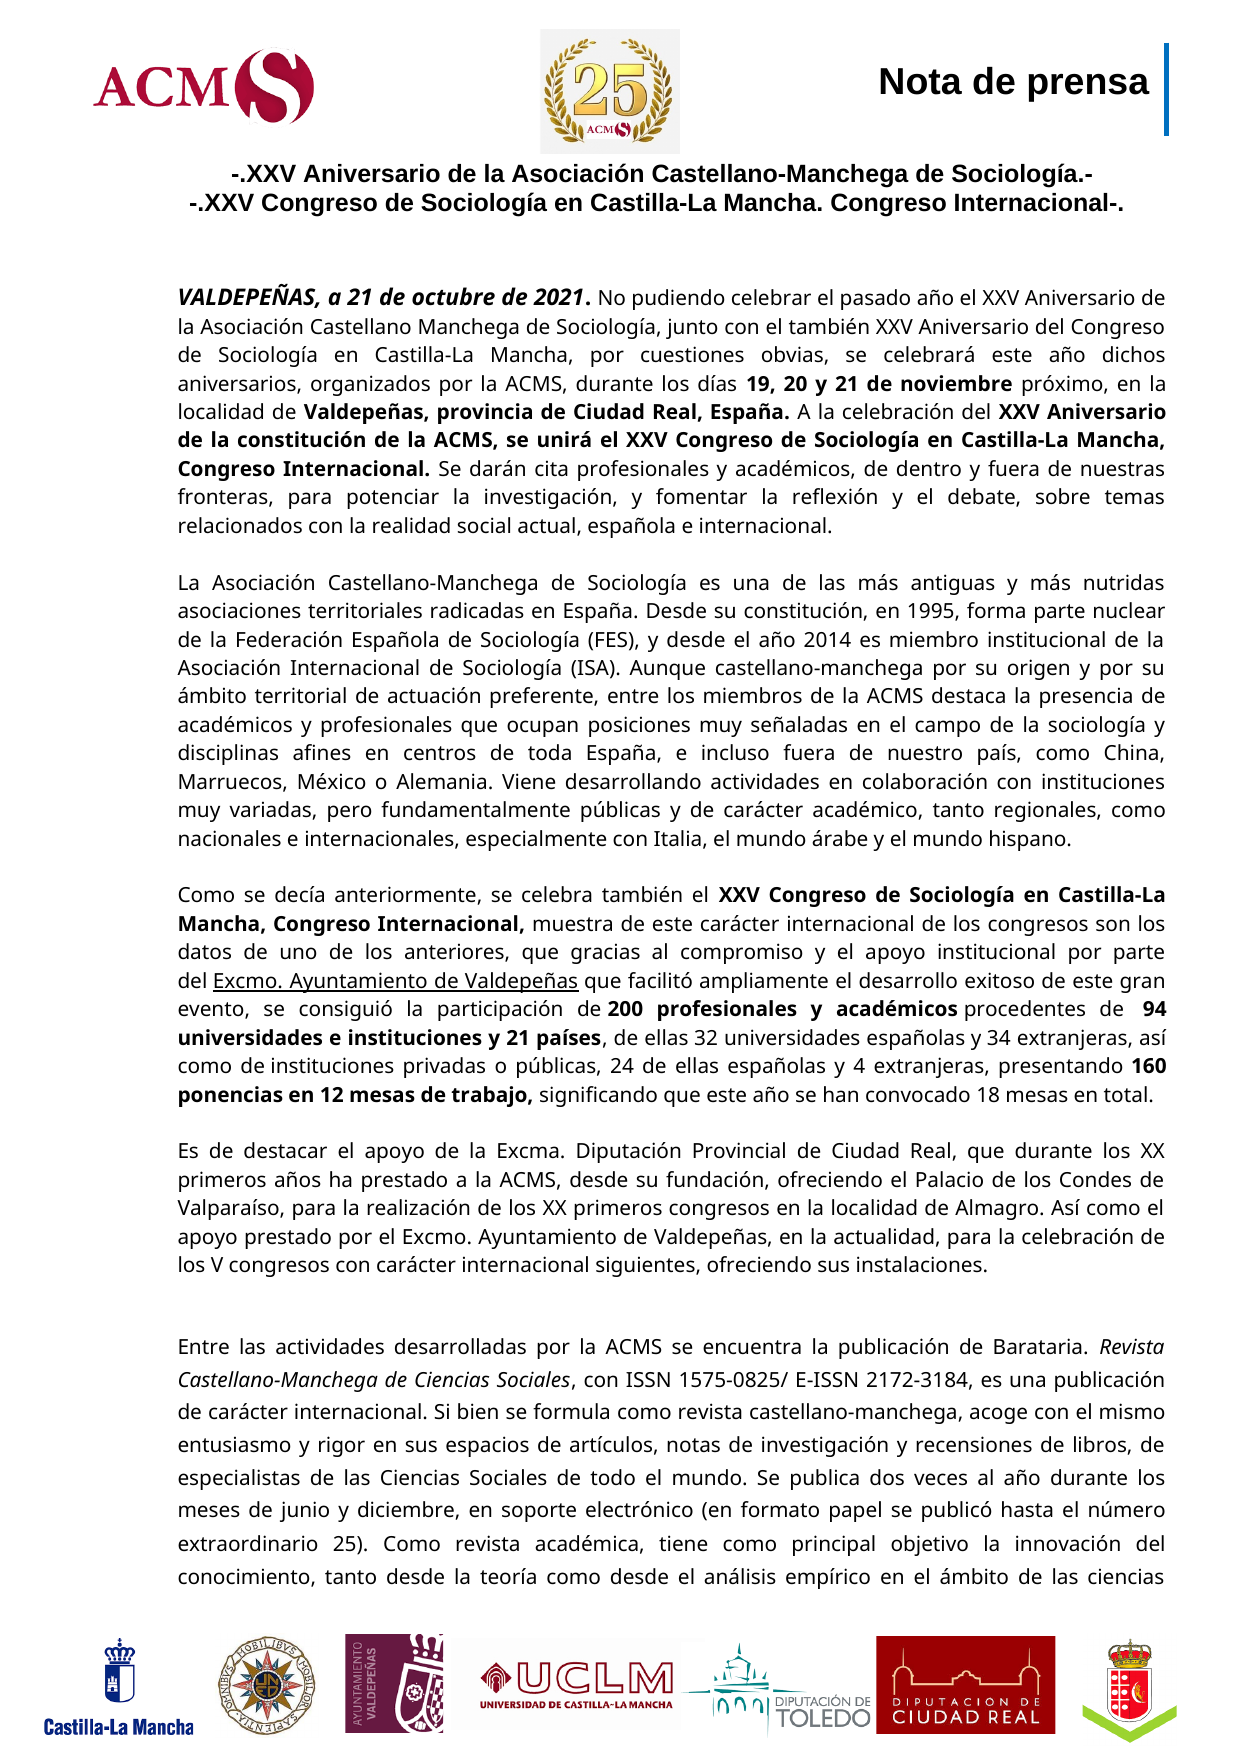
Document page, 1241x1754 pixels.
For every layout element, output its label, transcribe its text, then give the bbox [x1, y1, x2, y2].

text Como se decía anteriormente, se celebra también el XXV Congreso de Sociología en Castilla-La Mancha, Congreso Internacional, muestra de este carácter internacional de los congresos son los datos de uno de los anteriores, que gracias al compromiso y el apoyo institucional por parte del Excmo. Ayuntamiento de Valdepeñas que facilitó ampliamente el desarrollo exitoso de este gran evento, se consiguió la participación de 200 profesionales y académicos procedentes de 94 universidades e instituciones y 21 países, de ellas 32 universidades españolas y 34 extranjeras, así como de instituciones privadas o públicas, 24 de ellas españolas y 4 extranjeras, presentando 160 ponencias en 12 mesas de trabajo, significando que este año se han convocado 18 mesas en total. [177, 881, 1167, 1108]
text Entre las actividades desarrolladas por la ACMS se encuentra la publicación de Βarataria. Revista Castellano-Manchega de Ciencias Sociales, con ISSN 1575-0825/ E-ISSN 2172-3184, es una publicación de carácter internacional. Si bien se formula como revista castellano-manchega, acoge con el mismo entusiasmo y rigor en sus espacios de artículos, notas de investigación y recensiones de libros, de especialistas de las Ciencias Sociales de todo el mundo. Se publica dos veces al año durante los meses de junio y diciembre, en soporte electrónico (en formato papel se publicó hasta el número extraordinario 25). Como revista académica, tiene como principal objetivo la innovación del conocimiento, tanto desde la teoría como desde el análisis empírico en el ámbito de las ciencias [177, 1332, 1167, 1590]
text La Asociación Castellano-Manchega de Sociología es una de las más antiguas y más nutridas asociaciones territoriales radicadas en España. Desde su constitución, en 1995, forma parte nuclear de la Federación Española de Sociología (FES), y desde el año 2014 es miembro institucional de la Asociación Internacional de Sociología (ISA). Aunque castellano-manchega por su origen y por su ámbito territorial de actuación preferente, entre los miembros de la ACMS destaca la presencia de académicos y profesionales que ocupan posiciones muy señaladas en el campo de la sociología y disciplinas afines en centros de toda España, e incluso fuera de nuestro país, como China, Marruecos, México o Alemania. Viene desarrollando actividades en colaboración con instituciones muy variadas, pero fundamentalmente públicas y de carácter académico, tanto regionales, como nacionales e internacionales, especialmente con Italia, el mundo árabe y el mundo hispano. [177, 568, 1167, 852]
text Es de destacar el apoyo de la Excma. Diputación Provincial de Ciudad Real, que durante los XX primeros años ha prestado a la ACMS, desde su fundación, ofreciendo el Palacio de los Condes de Valparaíso, para la realización de los XX primeros congresos en la localidad de Almagro. Así como el apoyo prestado por el Excmo. Ayuntamiento de Valdepeñas, en la actualidad, para la celebración de los V congresos con carácter internacional siguientes, ofreciendo sus instalaciones. [177, 1137, 1167, 1279]
text VALDEPEÑAS, a 21 de octubre de 2021. No pudiendo celebrar el pasado año el XXV Aniversario de la Asociación Castellano Manchega de Sociología, junto con el también XXV Aniversario del Congreso de Sociología en Castilla-La Mancha, por cuestiones obvias, se celebrará este año dichos aniversarios, organizados por la ACMS, durante los días 19, 20 y 21 de noviembre próximo, en la localidad de Valdepeñas, provincia de Ciudad Real, España. A la celebración del XXV Aniversario de la constitución de la ACMS, se unirá el XXV Congreso de Sociología en Castilla-La Mancha, Congreso Internacional. Se darán cita profesionales y académicos, de dentro y fuera de nuestras fronteras, para potenciar la investigación, y fomentar la reflexión y el debate, sobre temas relacionados con la realidad social actual, española e internacional. [177, 281, 1167, 539]
